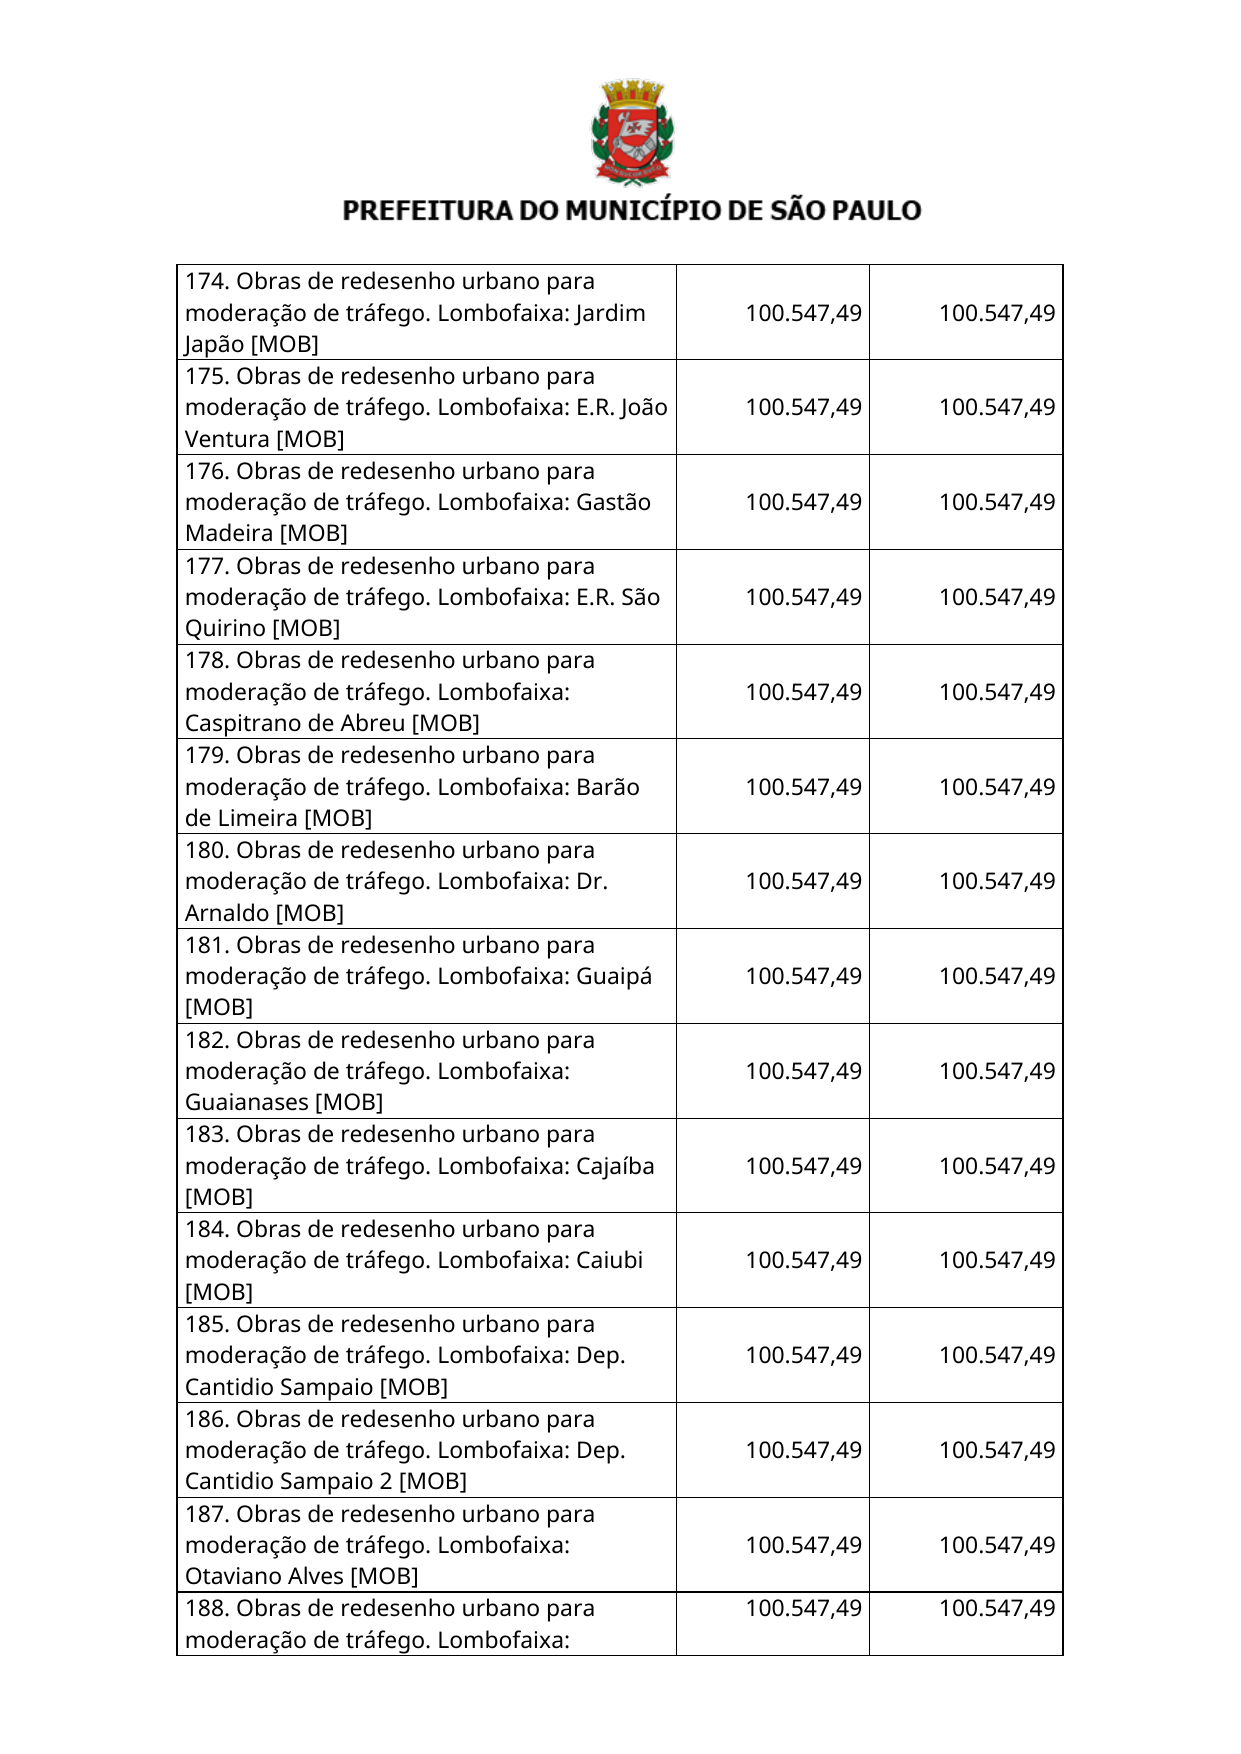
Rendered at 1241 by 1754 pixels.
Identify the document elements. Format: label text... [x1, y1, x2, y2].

table_cell 100.547,49 [870, 1593, 1062, 1655]
table_cell 100.547,49 [677, 739, 869, 833]
table_cell 100.547,49 [677, 1403, 869, 1497]
table_cell 100.547,49 [870, 550, 1062, 643]
table_cell 100.547,49 [870, 455, 1062, 549]
table_cell 100.547,49 [870, 929, 1062, 1023]
table_cell 100.547,49 [870, 1024, 1062, 1117]
table_cell 100.547,49 [870, 360, 1062, 454]
table_cell 100.547,49 [677, 1213, 869, 1307]
table_cell 100.547,49 [677, 1119, 869, 1212]
table_cell 180. Obras de redesenho urbano para moderação de tráfego. Lombofaixa: Dr. Arnaldo [MOB] [178, 834, 676, 928]
table_cell 100.547,49 [677, 929, 869, 1023]
table_cell 184. Obras de redesenho urbano para moderação de tráfego. Lombofaixa: Caiubi [MOB] [178, 1213, 676, 1307]
table_cell 100.547,49 [870, 265, 1062, 359]
table_cell 183. Obras de redesenho urbano para moderação de tráfego. Lombofaixa: Cajaíba [MOB] [178, 1119, 676, 1212]
table_cell 100.547,49 [677, 1308, 869, 1402]
table_cell 100.547,49 [677, 265, 869, 359]
table_cell 188. Obras de redesenho urbano para moderação de tráfego. Lombofaixa: [178, 1593, 676, 1655]
table_cell 185. Obras de redesenho urbano para moderação de tráfego. Lombofaixa: Dep. Cantidio Sampaio [MOB] [178, 1308, 676, 1402]
table_cell 100.547,49 [677, 1024, 869, 1117]
table_cell 100.547,49 [870, 1308, 1062, 1402]
table_cell 174. Obras de redesenho urbano para moderação de tráfego. Lombofaixa: Jardim Japão [MOB] [178, 265, 676, 359]
table_cell 179. Obras de redesenho urbano para moderação de tráfego. Lombofaixa: Barão de Limeira [MOB] [178, 739, 676, 833]
table_cell 100.547,49 [870, 1119, 1062, 1212]
table_cell 100.547,49 [677, 834, 869, 928]
table_cell 100.547,49 [870, 739, 1062, 833]
table_cell 100.547,49 [870, 1403, 1062, 1497]
table_cell 100.547,49 [677, 1593, 869, 1655]
table_cell 100.547,49 [870, 834, 1062, 928]
table_cell 100.547,49 [870, 1498, 1062, 1591]
table_cell 100.547,49 [677, 1498, 869, 1591]
table_cell 181. Obras de redesenho urbano para moderação de tráfego. Lombofaixa: Guaipá [MOB] [178, 929, 676, 1023]
table_cell 100.547,49 [677, 455, 869, 549]
table_cell 176. Obras de redesenho urbano para moderação de tráfego. Lombofaixa: Gastão Madeira [MOB] [178, 455, 676, 549]
table_cell 100.547,49 [677, 360, 869, 454]
table_cell 182. Obras de redesenho urbano para moderação de tráfego. Lombofaixa: Guaianases [MOB] [178, 1024, 676, 1117]
table_cell 187. Obras de redesenho urbano para moderação de tráfego. Lombofaixa: Otaviano Alves [MOB] [178, 1498, 676, 1591]
table_cell 100.547,49 [677, 550, 869, 643]
table_cell 100.547,49 [870, 1213, 1062, 1307]
table_cell 100.547,49 [677, 645, 869, 738]
table_cell 175. Obras de redesenho urbano para moderação de tráfego. Lombofaixa: E.R. João Ventura [MOB] [178, 360, 676, 454]
table_cell 177. Obras de redesenho urbano para moderação de tráfego. Lombofaixa: E.R. São Quirino [MOB] [178, 550, 676, 643]
table_cell 186. Obras de redesenho urbano para moderação de tráfego. Lombofaixa: Dep. Cantidio Sampaio 2 [MOB] [178, 1403, 676, 1497]
table_cell 100.547,49 [870, 645, 1062, 738]
table_cell 178. Obras de redesenho urbano para moderação de tráfego. Lombofaixa: Caspitrano de Abreu [MOB] [178, 645, 676, 738]
